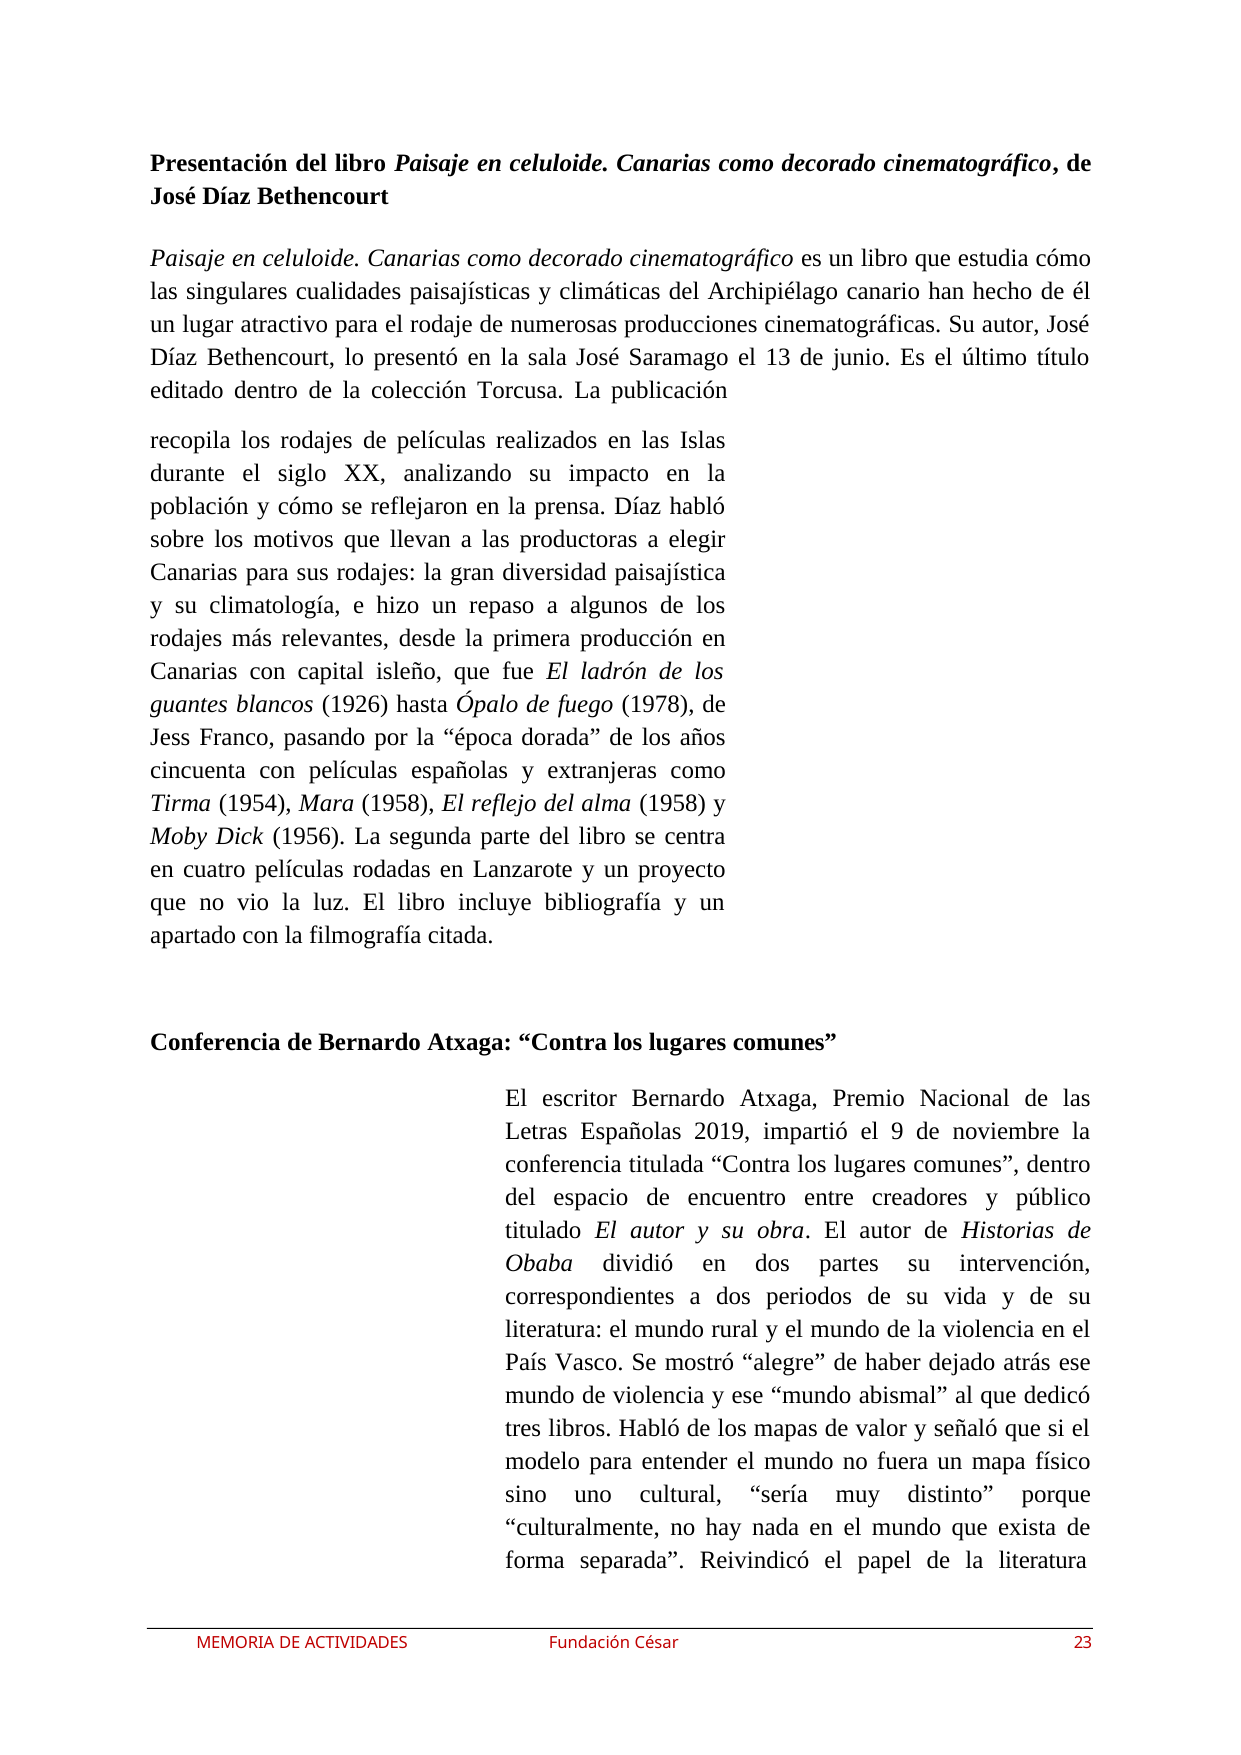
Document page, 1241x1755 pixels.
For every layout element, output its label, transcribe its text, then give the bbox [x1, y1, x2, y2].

text Presentación del libro Paisaje en celuloide. Canarias como decorado cinematográfico, de José Díaz Bethencourt [150, 148, 1091, 210]
text recopila los rodajes de películas realizados en las Islas durante el siglo XX, analizando su impacto en la población y cómo se reflejaron en la prensa. Díaz habló sobre los motivos que llevan a las productoras a elegir Canarias para sus rodajes: la gran diversidad paisajística y su climatología, e hizo un repaso a algunos de los rodajes más relevantes, desde la primera producción en Canarias con capital isleño, que fue El ladrón de los guantes blancos (1926) hasta Ópalo de fuego (1978), de Jess Franco, pasando por la “época dorada” de los años cincuenta con películas españolas y extranjeras como Tirma (1954), Mara (1958), El reflejo del alma (1958) y Moby Dick (1956). La segunda parte del libro se centra en cuatro películas rodadas en Lanzarote y un proyecto que no vio la luz. El libro incluye bibliografía y un apartado con la filmografía citada. [150, 425, 726, 949]
text El escritor Bernardo Atxaga, Premio Nacional de las Letras Españolas 2019, impartió el 9 de noviembre la conferencia titulada “Contra los lugares comunes”, dentro del espacio de encuentro entre creadores y público titulado El autor y su obra. El autor de Historias de Obaba dividió en dos partes su intervención, correspondientes a dos periodos de su vida y de su literatura: el mundo rural y el mundo de la violencia en el País Vasco. Se mostró “alegre” de haber dejado atrás ese mundo de violencia y ese “mundo abismal” al que dedicó tres libros. Habló de los mapas de valor y señaló que si el modelo para entender el mundo no fuera un mapa físico sino uno cultural, “sería muy distinto” porque “culturalmente, no hay nada en el mundo que exista de forma separada”. Reivindicó el papel de la literatura [505, 1083, 1091, 1574]
subtitle Conferencia de Bernardo Atxaga: “Contra los lugares comunes” [150, 1027, 1108, 1056]
text Paisaje en celuloide. Canarias como decorado cinematográfico es un libro que estudia cómo las singulares cualidades paisajísticas y climáticas del Archipiélago canario han hecho de él un lugar atractivo para el rodaje de numerosas producciones cinematográficas. Su autor, José Díaz Bethencourt, lo presentó en la sala José Saramago el 13 de junio. Es el último título editado dentro de la colección Torcusa. La publicación [150, 243, 1091, 404]
